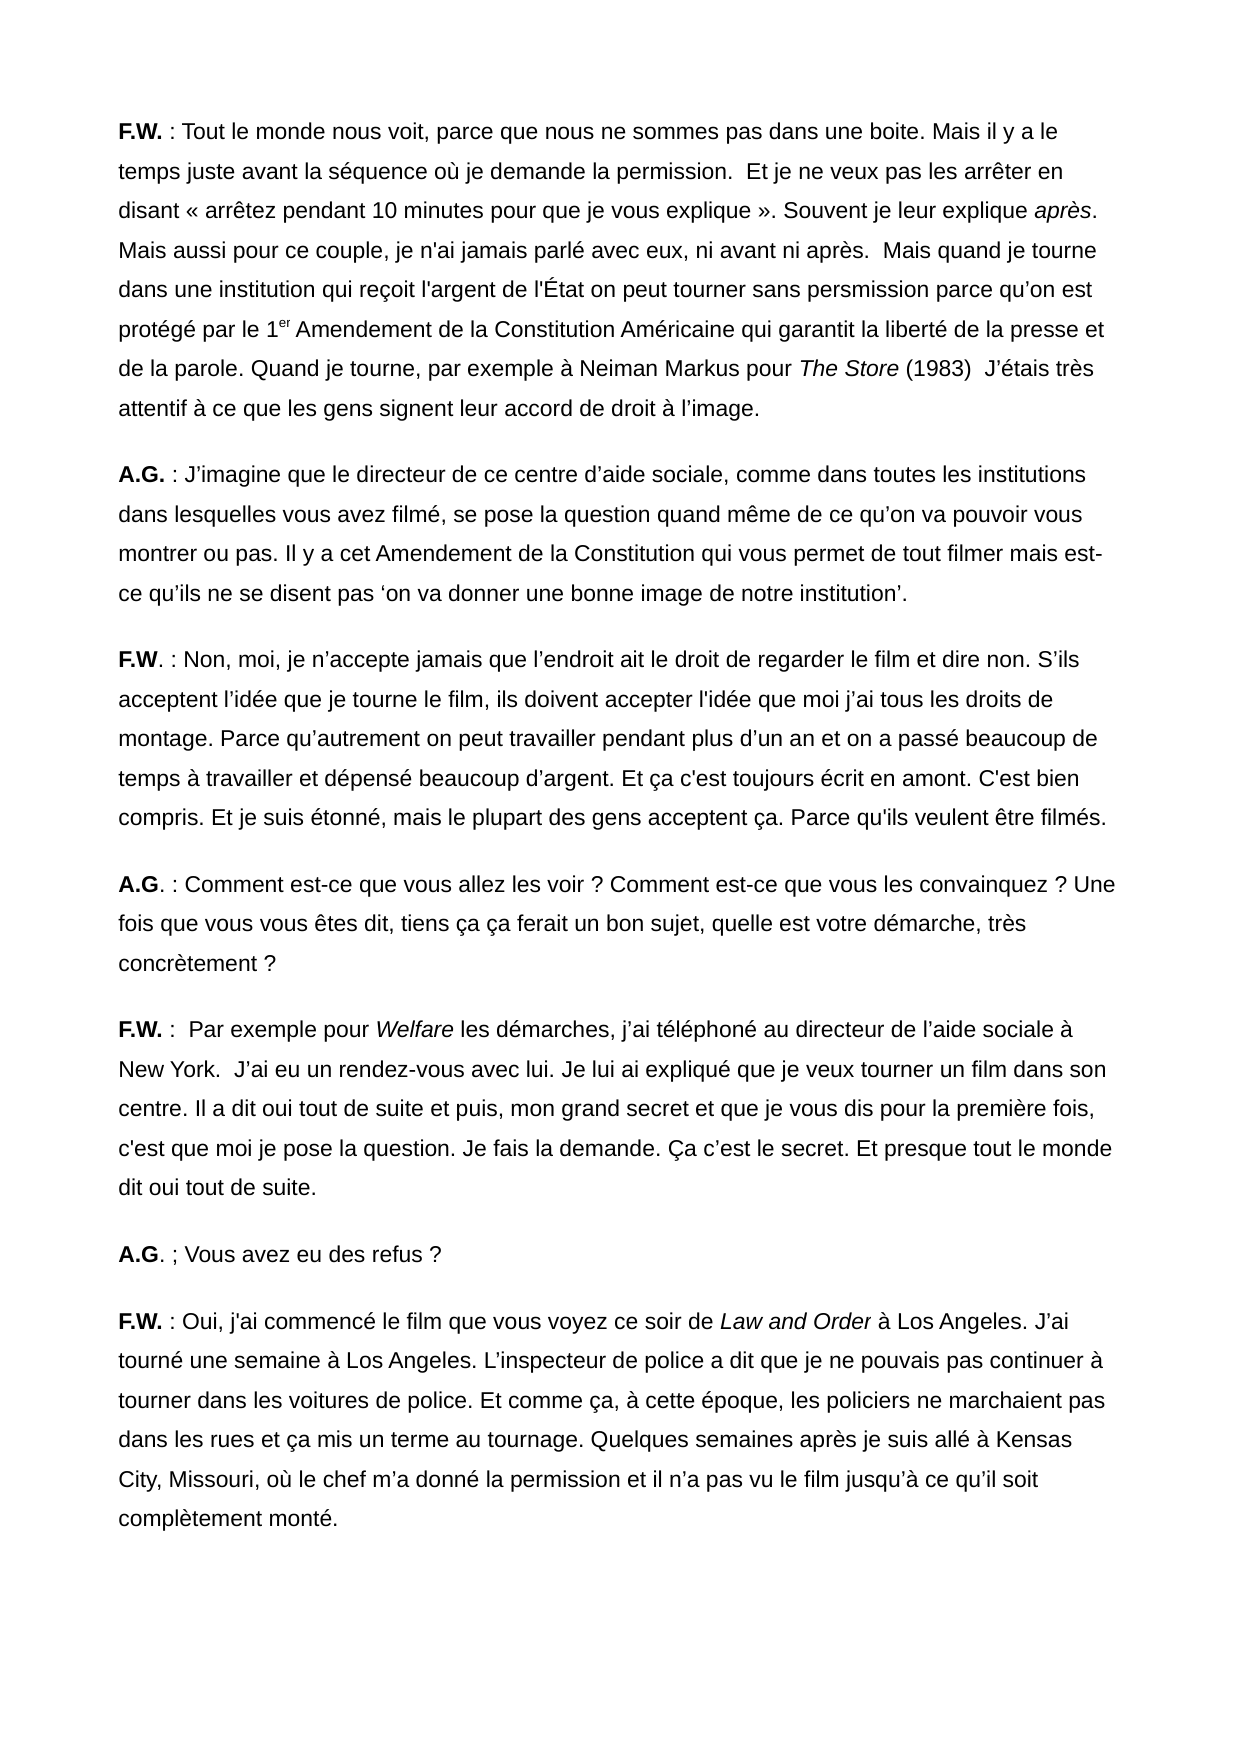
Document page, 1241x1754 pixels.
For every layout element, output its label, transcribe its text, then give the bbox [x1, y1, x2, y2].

subtitle F.W. : Tout le monde nous voit, parce que nous ne sommes pas dans une boite. Mais il y a le temps juste avant la séquence où je demande la permission. Et je ne veux pas les arrêter en disant « arrêtez pendant 10 minutes pour que je vous explique ». Souvent je leur explique après. Mais aussi pour ce couple, je n'ai jamais parlé avec eux, ni avant ni après. Mais quand je tourne dans une institution qui reçoit l'argent de l'État on peut tourner sans persmission parce qu’on est protégé par le 1er Amendement de la Constitution Américaine qui garantit la liberté de la presse et de la parole. Quand je tourne, par exemple à Neiman Markus pour The Store (1983) J’étais très attentif à ce que les gens signent leur accord de droit à l’image. [118, 118, 1122, 421]
subtitle F.W. : Par exemple pour Welfare les démarches, j’ai téléphoné au directeur de l’aide sociale à New York. J’ai eu un rendez-vous avec lui. Je lui ai expliqué que je veux tourner un film dans son centre. Il a dit oui tout de suite et puis, mon grand secret et que je vous dis pour la première fois, c'est que moi je pose la question. Je fais la demande. Ça c’est le secret. Et presque tout le monde dit oui tout de suite. [118, 1016, 1122, 1201]
text A.G. ; Vous avez eu des refus ? [118, 1241, 1122, 1267]
subtitle A.G. : J’imagine que le directeur de ce centre d’aide sociale, comme dans toutes les institutions dans lesquelles vous avez filmé, se pose la question quand même de ce qu’on va pouvoir vous montrer ou pas. Il y a cet Amendement de la Constitution qui vous permet de tout filmer mais est-ce qu’ils ne se disent pas ‘on va donner une bonne image de notre institution’. [118, 461, 1122, 606]
subtitle F.W. : Non, moi, je n’accepte jamais que l’endroit ait le droit de regarder le film et dire non. S’ils acceptent l’idée que je tourne le film, ils doivent accepter l'idée que moi j’ai tous les droits de montage. Parce qu’autrement on peut travailler pendant plus d’un an et on a passé beaucoup de temps à travailler et dépensé beaucoup d’argent. Et ça c'est toujours écrit en amont. C'est bien compris. Et je suis étonné, mais le plupart des gens acceptent ça. Parce qu'ils veulent être filmés. [118, 646, 1122, 831]
text F.W. : Oui, j'ai commencé le film que vous voyez ce soir de Law and Order à Los Angeles. J’ai tourné une semaine à Los Angeles. L’inspecteur de police a dit que je ne pouvais pas continuer à tourner dans les voitures de police. Et comme ça, à cette époque, les policiers ne marchaient pas dans les rues et ça mis un terme au tournage. Quelques semaines après je suis allé à Kensas City, Missouri, où le chef m’a donné la permission et il n’a pas vu le film jusqu’à ce qu’il soit complètement monté. [118, 1308, 1122, 1531]
subtitle A.G. : Comment est-ce que vous allez les voir ? Comment est-ce que vous les convainquez ? Une fois que vous vous êtes dit, tiens ça ça ferait un bon sujet, quelle est votre démarche, très concrètement ? [118, 871, 1122, 976]
